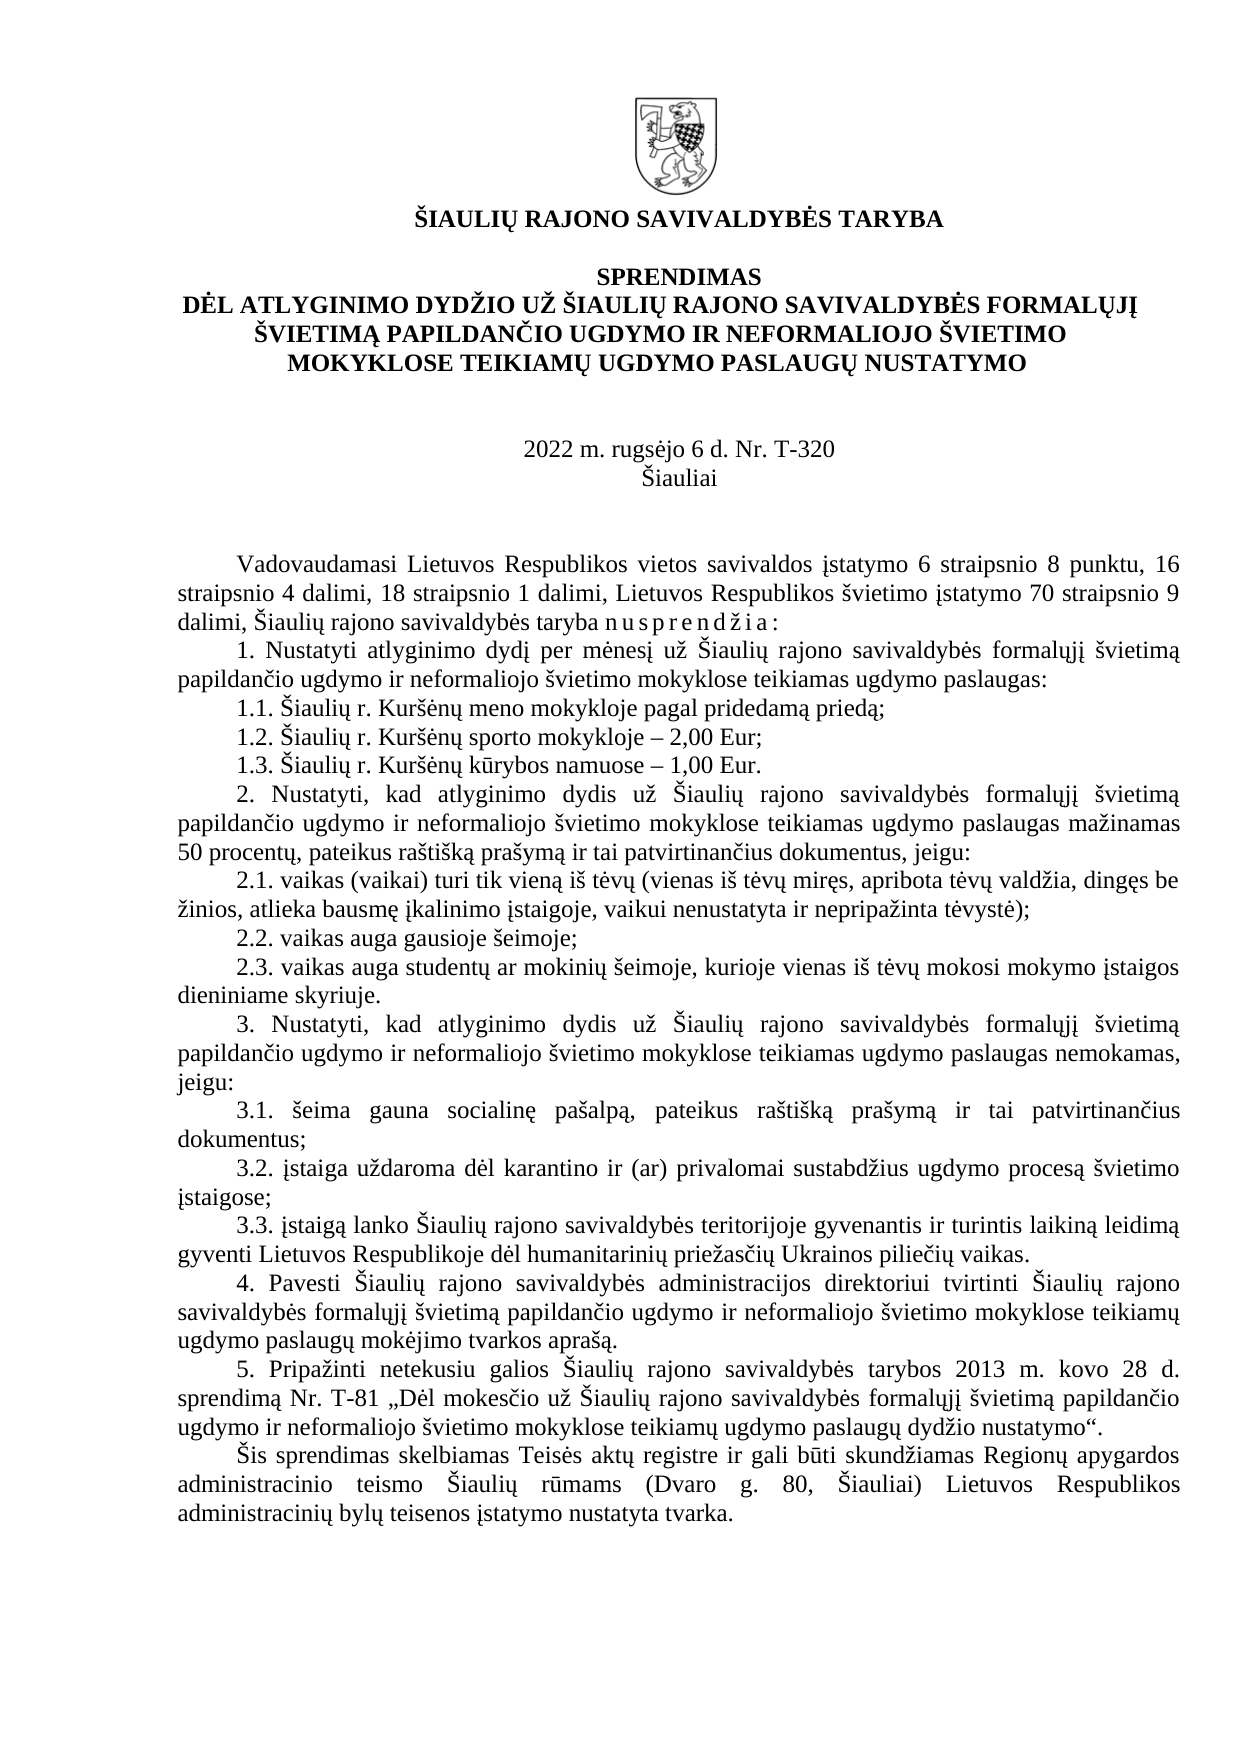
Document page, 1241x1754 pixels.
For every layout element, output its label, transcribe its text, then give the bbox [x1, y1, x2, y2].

text 1. Nustatyti atlyginimo dydį per mėnesį už Šiaulių rajono savivaldybės formalųjį švietimą papildančio ugdymo ir neformaliojo švietimo mokyklose teikiamas ugdymo paslaugas: [177, 635, 1181, 693]
text 3.2. įstaiga uždaroma dėl karantino ir (ar) privalomai sustabdžius ugdymo procesą švietimo įstaigose; [177, 1153, 1181, 1210]
text ŠIAULIŲ RAJONO SAVIVALDYBĖS TARYBA [177, 204, 1181, 233]
text DĖL ATLYGINIMO DYDŽIO UŽ ŠIAULIŲ RAJONO SAVIVALDYBĖS FORMALŲJĮ ŠVIETIMĄ PAPILDANČIO UGDYMO IR NEFORMALIOJO ŠVIETIMO MOKYKLOSE TEIKIAMŲ UGDYMO PASLAUGŲ NUSTATYMO [177, 290, 1143, 377]
text 2.1. vaikas (vaikai) turi tik vieną iš tėvų (vienas iš tėvų miręs, apribota tėvų valdžia, dingęs be žinios, atlieka bausmę įkalinimo įstaigoje, vaikui nenustatyta ir nepripažinta tėvystė); [177, 865, 1181, 923]
text 5. Pripažinti netekusiu galios Šiaulių rajono savivaldybės tarybos 2013 m. kovo 28 d. sprendimą Nr. T-81 „Dėl mokesčio už Šiaulių rajono savivaldybės formalųjį švietimą papildančio ugdymo ir neformaliojo švietimo mokyklose teikiamų ugdymo paslaugų dydžio nustatymo“. [177, 1354, 1181, 1440]
text 1.2. Šiaulių r. Kuršėnų sporto mokykloje – 2,00 Eur; [177, 722, 1181, 750]
text SPRENDIMAS [177, 262, 1181, 290]
text 1.3. Šiaulių r. Kuršėnų kūrybos namuose – 1,00 Eur. [177, 750, 1181, 779]
text Šiauliai [177, 463, 1181, 492]
text 2022 m. rugsėjo 6 d. Nr. T-320 [177, 434, 1181, 463]
text 2.2. vaikas auga gausioje šeimoje; [177, 923, 1181, 952]
text 2.3. vaikas auga studentų ar mokinių šeimoje, kurioje vienas iš tėvų mokosi mokymo įstaigos dieniniame skyriuje. [177, 952, 1181, 1009]
text 3. Nustatyti, kad atlyginimo dydis už Šiaulių rajono savivaldybės formalųjį švietimą papildančio ugdymo ir neformaliojo švietimo mokyklose teikiamas ugdymo paslaugas nemokamas, jeigu: [177, 1009, 1181, 1095]
text 1.1. Šiaulių r. Kuršėnų meno mokykloje pagal pridedamą priedą; [177, 693, 1181, 722]
text Vadovaudamasi Lietuvos Respublikos vietos savivaldos įstatymo 6 straipsnio 8 punktu, 16 straipsnio 4 dalimi, 18 straipsnio 1 dalimi, Lietuvos Respublikos švietimo įstatymo 70 straipsnio 9 dalimi, Šiaulių rajono savivaldybės taryba nusprendžia: [177, 549, 1181, 635]
text 3.3. įstaigą lanko Šiaulių rajono savivaldybės teritorijoje gyvenantis ir turintis laikiną leidimą gyventi Lietuvos Respublikoje dėl humanitarinių priežasčių Ukrainos piliečių vaikas. [177, 1210, 1181, 1268]
text 3.1. šeima gauna socialinę pašalpą, pateikus raštišką prašymą ir tai patvirtinančius dokumentus; [177, 1095, 1181, 1153]
text Šis sprendimas skelbiamas Teisės aktų registre ir gali būti skundžiamas Regionų apygardos administracinio teismo Šiaulių rūmams (Dvaro g. 80, Šiauliai) Lietuvos Respublikos administracinių bylų teisenos įstatymo nustatyta tvarka. [177, 1440, 1181, 1527]
text 2. Nustatyti, kad atlyginimo dydis už Šiaulių rajono savivaldybės formalųjį švietimą papildančio ugdymo ir neformaliojo švietimo mokyklose teikiamas ugdymo paslaugas mažinamas 50 procentų, pateikus raštišką prašymą ir tai patvirtinančius dokumentus, jeigu: [177, 779, 1181, 865]
text 4. Pavesti Šiaulių rajono savivaldybės administracijos direktoriui tvirtinti Šiaulių rajono savivaldybės formalųjį švietimą papildančio ugdymo ir neformaliojo švietimo mokyklose teikiamų ugdymo paslaugų mokėjimo tvarkos aprašą. [177, 1268, 1181, 1354]
